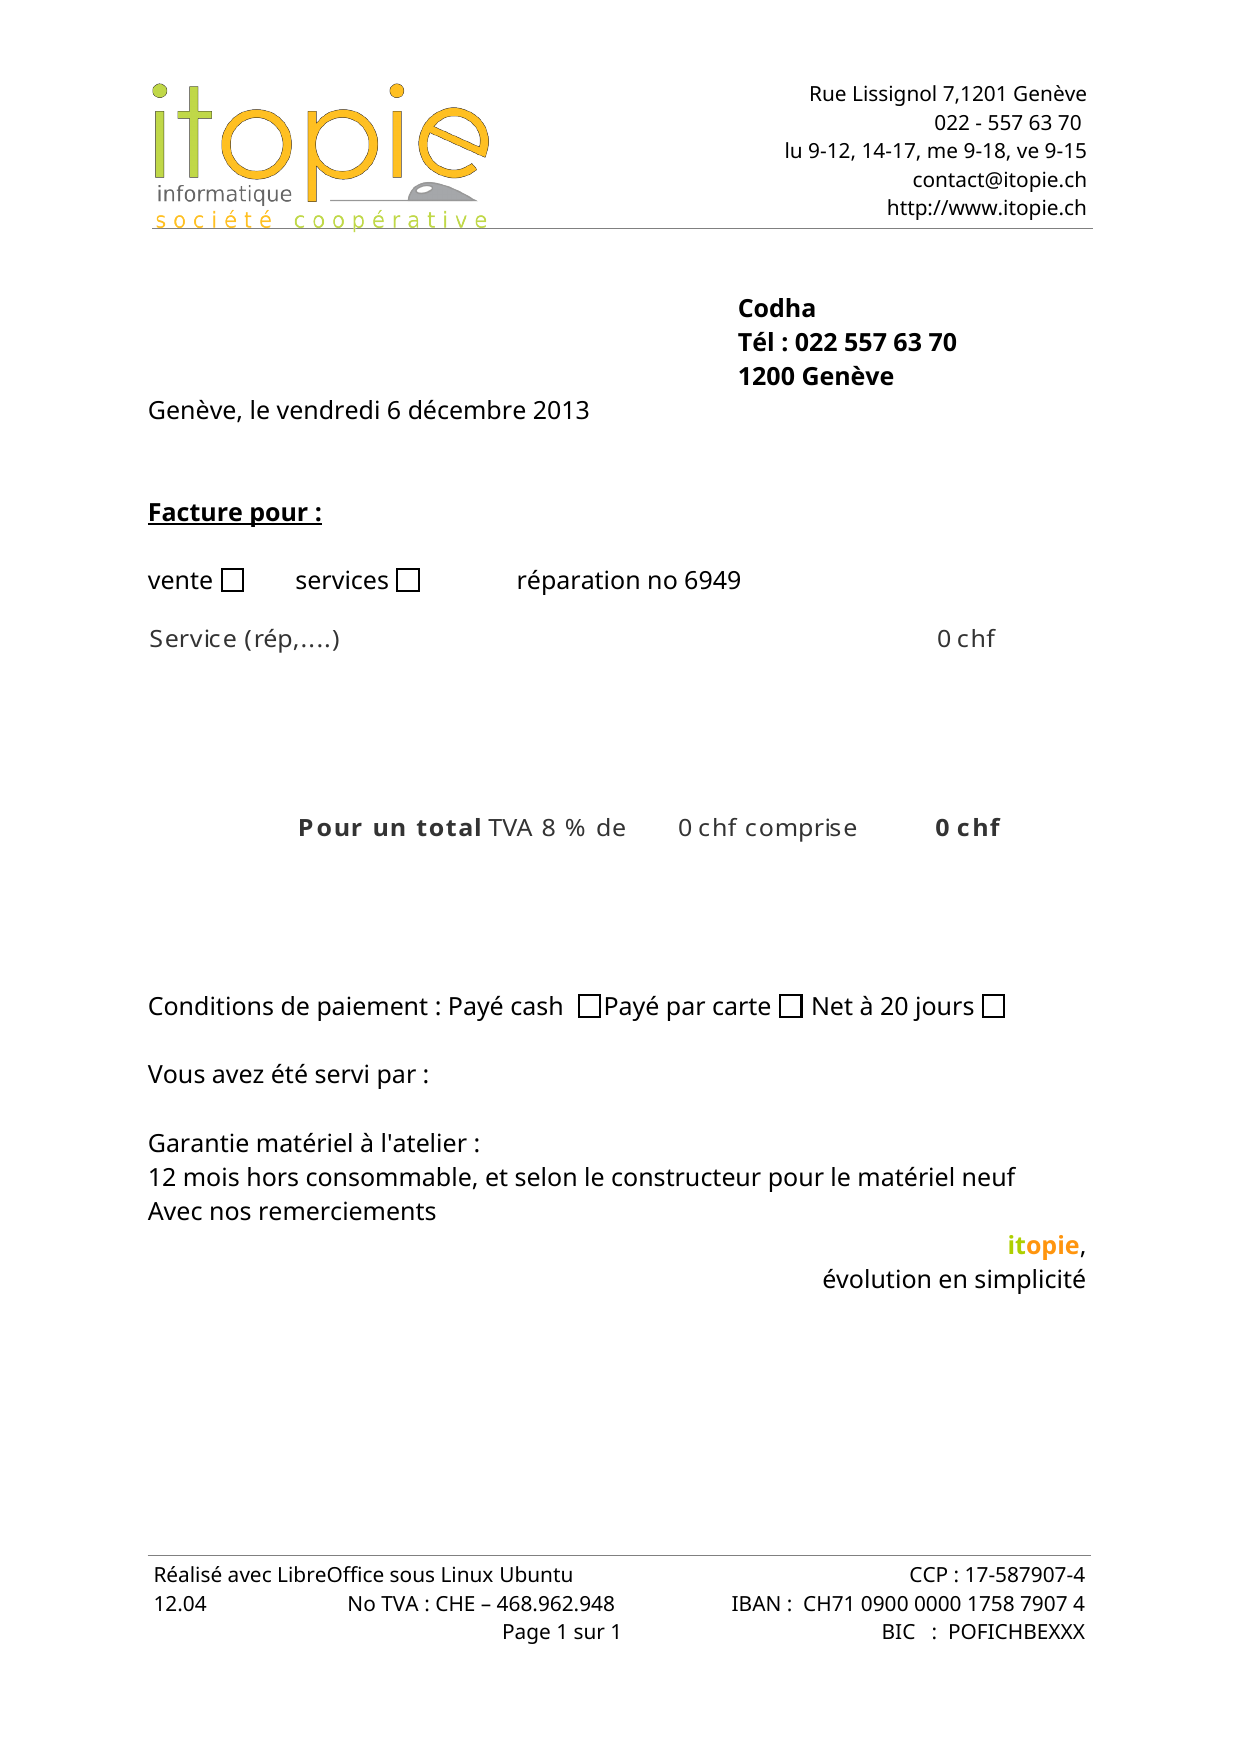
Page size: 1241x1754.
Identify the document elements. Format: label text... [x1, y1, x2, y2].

text Conditions de paiement : Payé cash Payé par carte Net à 20 jours [148, 989, 1093, 1023]
text Avec nos remerciements [148, 1193, 1093, 1227]
text itopie, [148, 1227, 1093, 1262]
text Tél : 022 557 63 70 [148, 324, 1093, 358]
text Genève, le vendredi 6 décembre 2013 [148, 392, 1093, 427]
text 12 mois hors consommable, et selon le constructeur pour le matériel neuf [148, 1159, 1093, 1193]
text 1200 Genève [148, 358, 1093, 392]
text Garantie matériel à l'atelier : [148, 1125, 1093, 1159]
text vente services réparation no 6949 [148, 563, 1093, 597]
text Vous avez été servi par : [148, 1057, 1093, 1091]
text évolution en simplicité [148, 1262, 1093, 1296]
text Facture pour : [148, 495, 1093, 529]
text Codha [148, 290, 1093, 324]
picture [138, 72, 500, 244]
